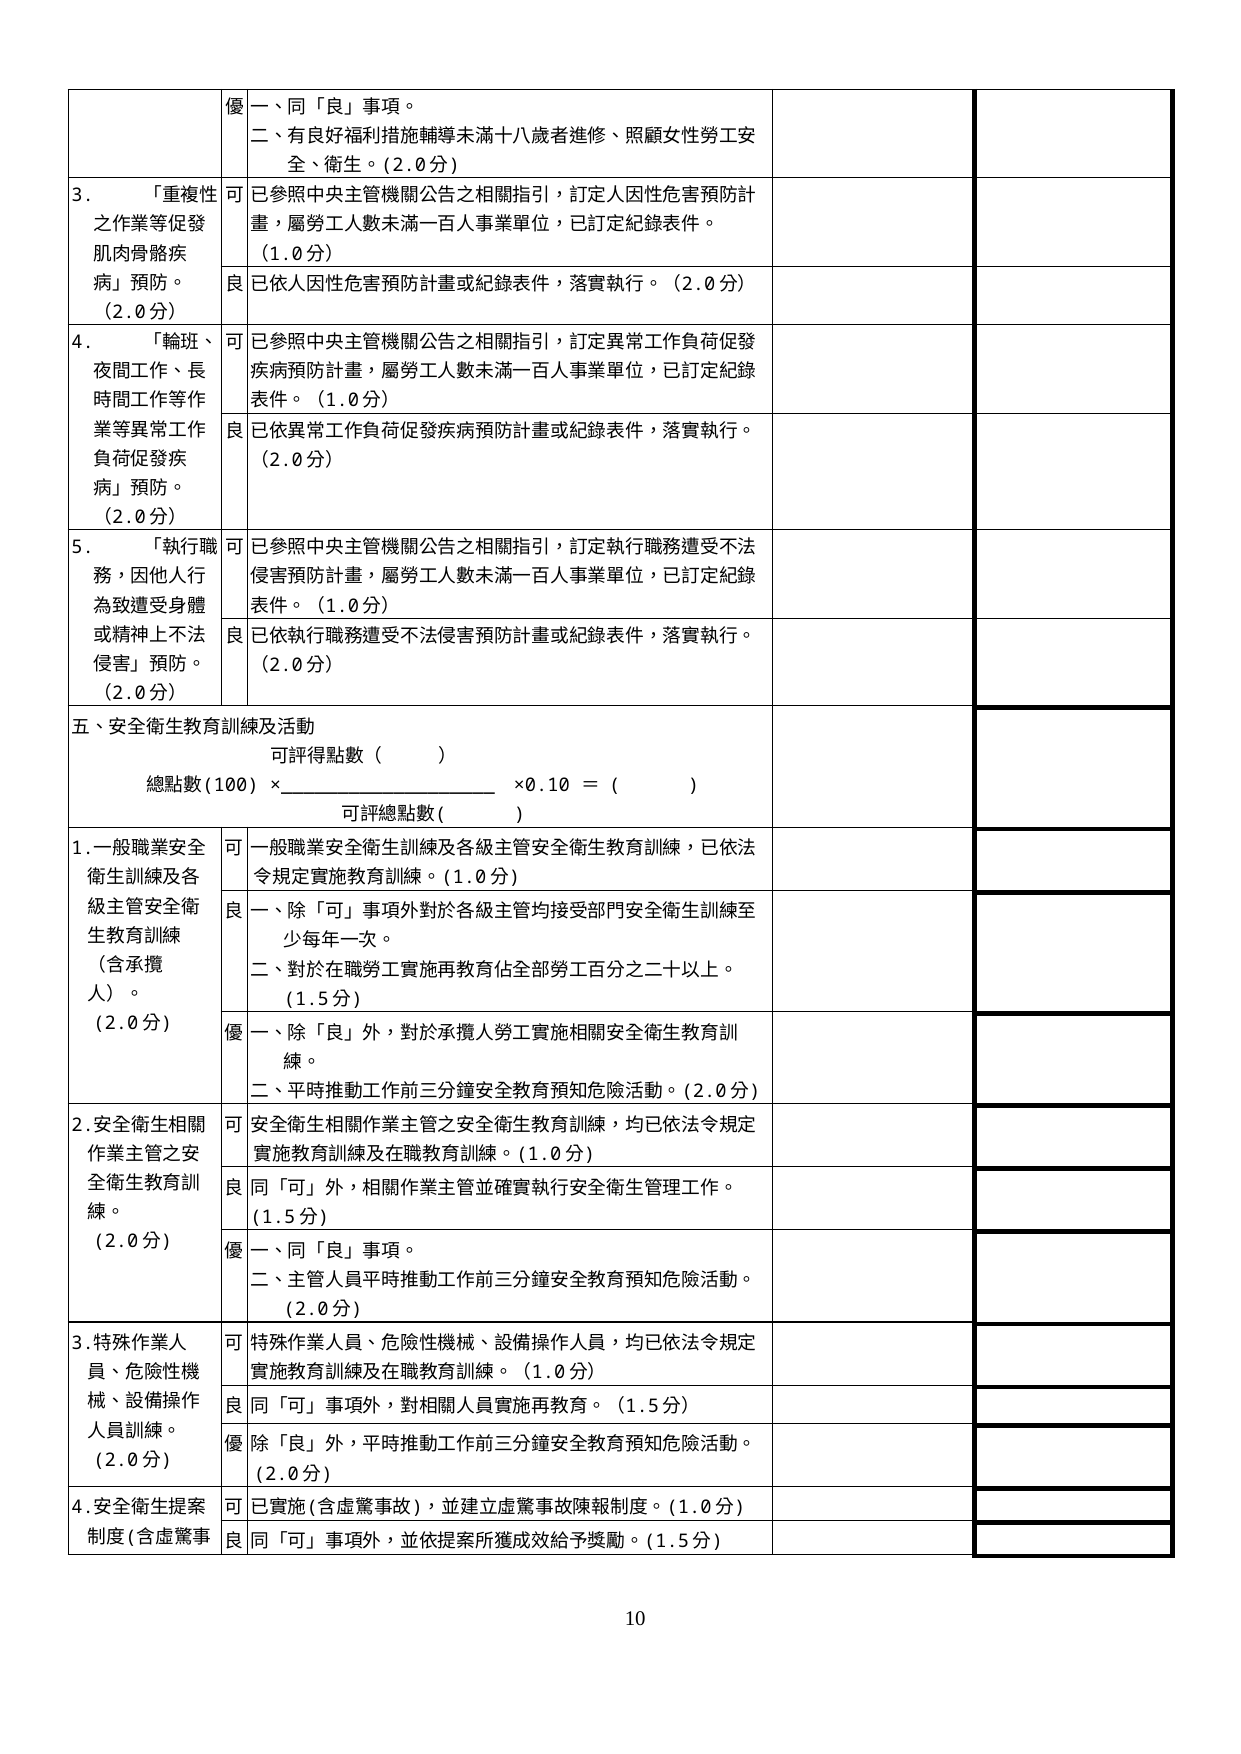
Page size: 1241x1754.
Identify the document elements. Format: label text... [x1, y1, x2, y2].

table_cell 良 [222, 891, 247, 1011]
table_cell 已依人因性危害預防計畫或紀錄表件，落實執行。（2.0分） [248, 267, 772, 324]
table_cell [773, 891, 972, 1011]
table_cell 同「可」外，相關作業主管並確實執行安全衛生管理工作。(1.5分) [248, 1167, 772, 1229]
table_cell [977, 267, 1170, 324]
table_cell 五、安全衛生教育訓練及活動 可評得點數（ ） 總點數(100) ×___________________ ×0.10 ＝ ( ) 可評總點數( ) [69, 706, 772, 827]
table_cell 已依執行職務遭受不法侵害預防計畫或紀錄表件，落實執行。（2.0分） [248, 619, 772, 705]
table_cell [773, 267, 972, 324]
table_cell 可 [222, 530, 247, 618]
table_cell 良 [222, 1386, 247, 1423]
table_cell 「輪班、夜間工作、長時間工作等作業等異常工作負荷促發疾病」預防。（2.0分） [69, 325, 221, 529]
table_cell 已依異常工作負荷促發疾病預防計畫或紀錄表件，落實執行。（2.0分） [248, 414, 772, 529]
table_cell 優 [222, 1012, 247, 1103]
table_cell [773, 1230, 972, 1321]
table_cell 良 [222, 267, 247, 324]
table_cell 「執行職務，因他人行為致遭受身體或精神上不法侵害」預防。（2.0分） [69, 530, 221, 705]
table_cell 可 [222, 828, 247, 890]
table_cell 一般職業安全衛生訓練及各級主管安全衛生教育訓練，已依法令規定實施教育訓練。(1.0分) [248, 828, 772, 890]
table_cell [773, 1521, 972, 1553]
table_cell [773, 1487, 972, 1520]
table_cell [977, 710, 1170, 827]
table_cell 除「良」外，平時推動工作前三分鐘安全教育預知危險活動。(2.0分) [248, 1424, 772, 1486]
table_cell 良 [222, 1521, 247, 1553]
table_cell [773, 1424, 972, 1486]
table_cell 4.安全衛生提案制度(含虛驚事 [69, 1487, 221, 1553]
table_cell [773, 706, 972, 827]
table_cell 「重複性之作業等促發肌肉骨骼疾病」預防。（2.0分） [69, 178, 221, 324]
table_cell [977, 1326, 1170, 1384]
table_cell [977, 178, 1170, 266]
table_cell 安全衛生相關作業主管之安全衛生教育訓練，均已依法令規定實施教育訓練及在職教育訓練。(1.0分) [248, 1104, 772, 1166]
table_cell 優 [222, 1230, 247, 1321]
table_cell [773, 1167, 972, 1229]
table_cell [773, 325, 972, 413]
table_cell 特殊作業人員、危險性機械、設備操作人員，均已依法令規定實施教育訓練及在職教育訓練。（1.0分） [248, 1323, 772, 1384]
table_cell 一、同「良」事項。 二、有良好福利措施輔導未滿十八歲者進修、照顧女性勞工安全、衛生。(2.0分) [248, 90, 772, 177]
table_cell [977, 619, 1170, 705]
table_cell 1.一般職業安全衛生訓練及各級主管安全衛生教育訓練（含承攬人）。 (2.0分) [69, 828, 221, 1103]
table_cell 一、同「良」事項。 二、主管人員平時推動工作前三分鐘安全教育預知危險活動。(2.0分) [248, 1230, 772, 1321]
table_cell 一、除「可」事項外對於各級主管均接受部門安全衛生訓練至少每年一次。 二、對於在職勞工實施再教育佔全部勞工百分之二十以上。(1.5分) [248, 891, 772, 1011]
table_cell [773, 1323, 972, 1384]
table_cell 3.特殊作業人員、危險性機械、設備操作人員訓練。 (2.0分) [69, 1323, 221, 1486]
table_cell [773, 530, 972, 618]
table_cell [977, 414, 1170, 529]
table_cell [773, 414, 972, 529]
table_cell [977, 831, 1170, 890]
table_cell [773, 1012, 972, 1103]
table_cell 良 [222, 414, 247, 529]
table_cell [773, 619, 972, 705]
table_cell 良 [222, 619, 247, 705]
table_cell [977, 530, 1170, 618]
table_cell 2.安全衛生相關作業主管之安全衛生教育訓練。 (2.0分) [69, 1104, 221, 1321]
table_cell 已參照中央主管機關公告之相關指引，訂定執行職務遭受不法侵害預防計畫，屬勞工人數未滿一百人事業單位，已訂定紀錄表件。（1.0分） [248, 530, 772, 618]
table_cell [69, 90, 221, 177]
table_cell 同「可」事項外，對相關人員實施再教育。（1.5分） [248, 1386, 772, 1423]
table_cell 可 [222, 1487, 247, 1520]
table_cell 已參照中央主管機關公告之相關指引，訂定人因性危害預防計畫，屬勞工人數未滿一百人事業單位，已訂定紀錄表件。（1.0分） [248, 178, 772, 266]
table_cell [977, 1525, 1170, 1553]
table_cell 優 [222, 1424, 247, 1486]
table_cell 可 [222, 325, 247, 413]
table_cell 一、除「良」外，對於承攬人勞工實施相關安全衛生教育訓練。 二、平時推動工作前三分鐘安全教育預知危險活動。(2.0分) [248, 1012, 772, 1103]
table_cell [977, 325, 1170, 413]
table_cell [773, 90, 972, 177]
table_cell [773, 178, 972, 266]
table_cell [977, 1171, 1170, 1229]
table_cell 可 [222, 1104, 247, 1166]
table_cell [773, 1386, 972, 1423]
table_cell 已實施(含虛驚事故)，並建立虛驚事故陳報制度。(1.0分) [248, 1487, 772, 1520]
table_cell 可 [222, 1323, 247, 1384]
table_cell [773, 1104, 972, 1166]
table_cell 同「可」事項外，並依提案所獲成效給予獎勵。(1.5分) [248, 1521, 772, 1553]
table_cell [977, 1108, 1170, 1166]
table_cell [977, 895, 1170, 1011]
table_cell 良 [222, 1167, 247, 1229]
table_cell 優 [222, 90, 247, 177]
table_cell [773, 828, 972, 890]
table_cell 可 [222, 178, 247, 266]
table_cell 已參照中央主管機關公告之相關指引，訂定異常工作負荷促發疾病預防計畫，屬勞工人數未滿一百人事業單位，已訂定紀錄表件。（1.0分） [248, 325, 772, 413]
table_cell [977, 1491, 1170, 1520]
table_cell [977, 1428, 1170, 1486]
table_cell [977, 90, 1170, 177]
table_cell [977, 1016, 1170, 1103]
table_cell [977, 1234, 1170, 1321]
table_cell [977, 1389, 1170, 1423]
